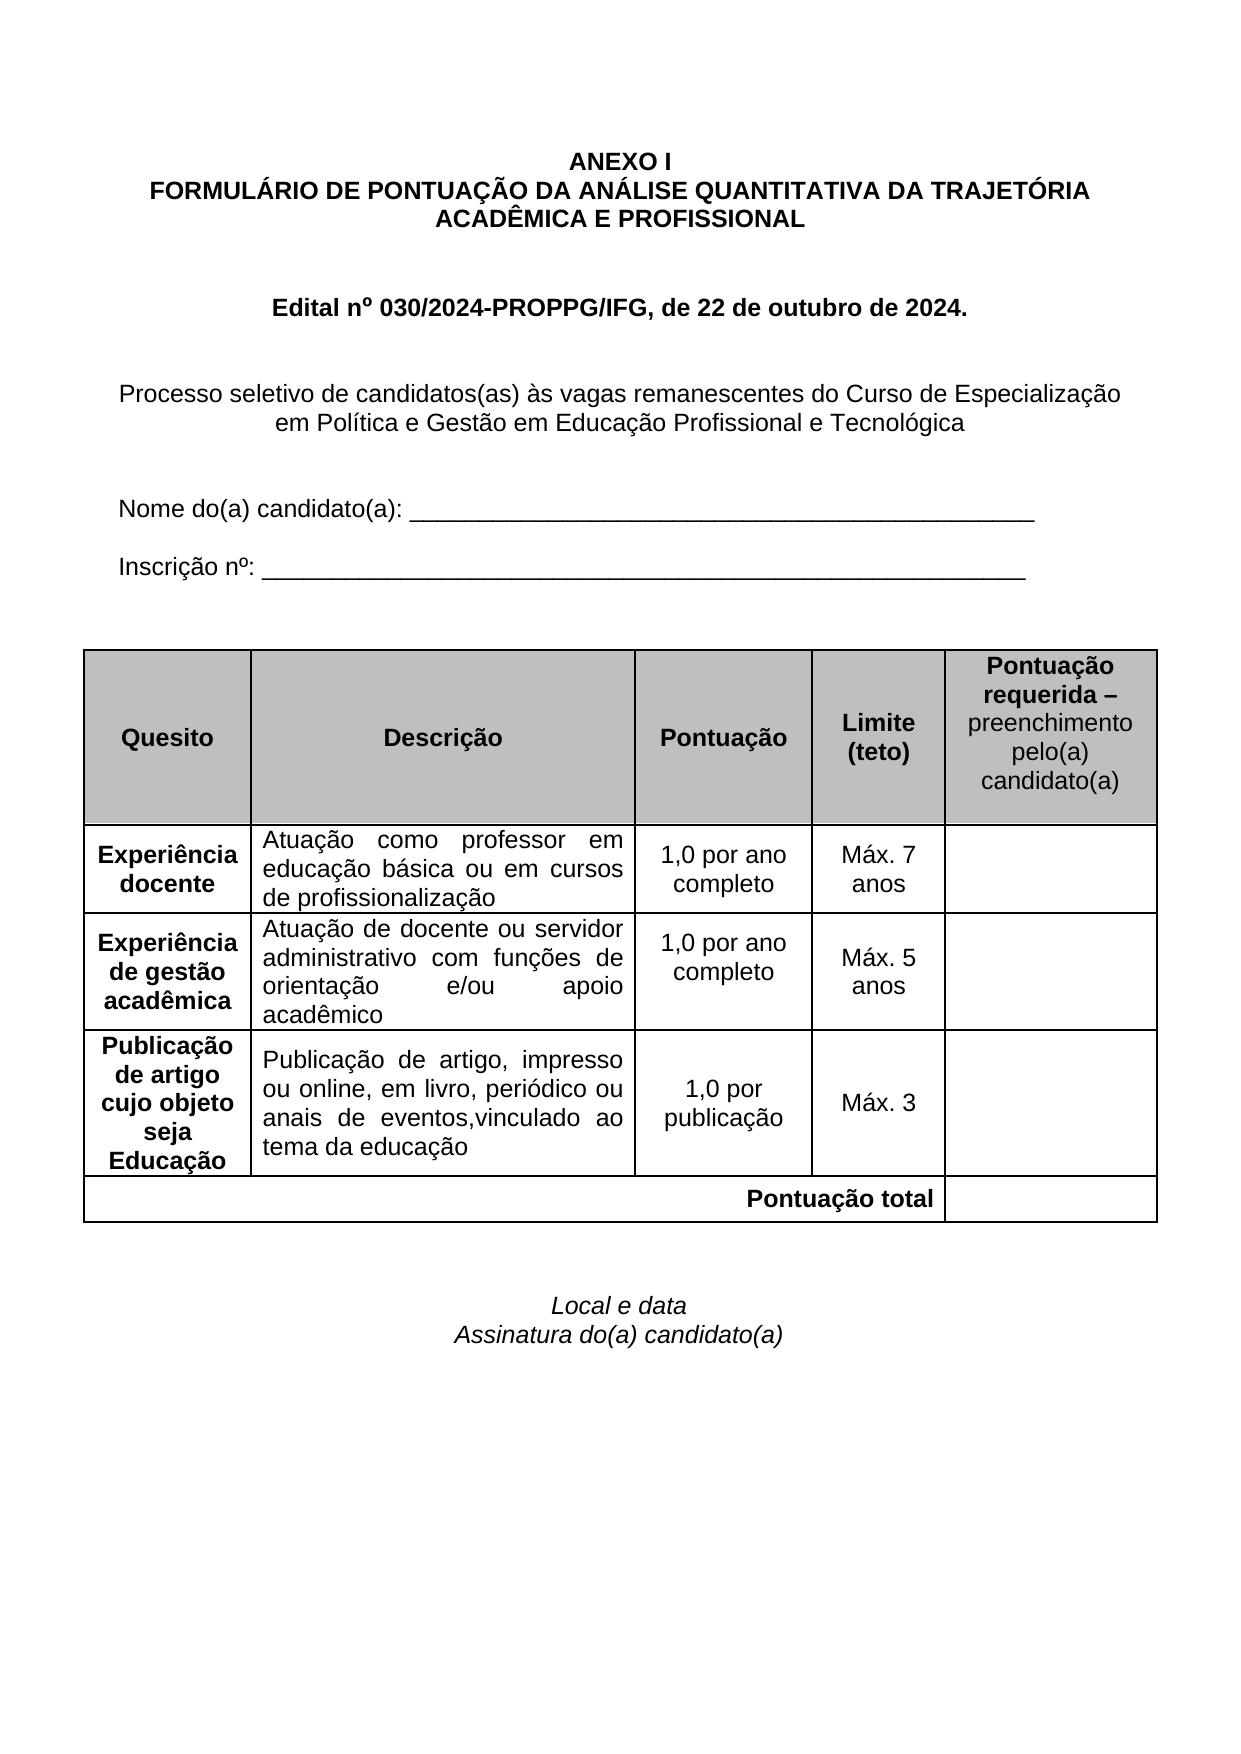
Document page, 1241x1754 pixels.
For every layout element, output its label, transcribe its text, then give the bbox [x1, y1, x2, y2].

text ANEXO I [118, 147, 1122, 176]
text Processo seletivo de candidatos(as) às vagas remanescentes do Curso de Especialização em Política e Gestão em Educação Profissional e Tecnológica [118, 379, 1122, 437]
table_cell Experiência de gestão acadêmica [85, 914, 250, 1029]
text Inscrição nº: _______________________________________________________ [118, 552, 1122, 581]
text Assinatura do(a) candidato(a) [118, 1319, 1122, 1348]
table_cell 1,0 por publicação [636, 1031, 811, 1175]
text Nome do(a) candidato(a): _____________________________________________ [118, 494, 1122, 523]
table_cell Máx. 5 anos [813, 914, 944, 1029]
table_cell [946, 1031, 1156, 1175]
table_header Pontuação [636, 651, 811, 823]
table_cell 1,0 por ano completo [636, 914, 811, 1029]
table_cell Atuação como professor em educação básica ou em cursos de profissionalização [252, 826, 634, 912]
table_cell [946, 826, 1156, 912]
text Edital nº 030/2024-PROPPG/IFG, de 22 de outubro de 2024. [118, 291, 1122, 322]
table_cell Experiência docente [85, 826, 250, 912]
table_cell Pontuação total [85, 1177, 944, 1221]
table_cell 1,0 por ano completo [636, 826, 811, 912]
table_header Descrição [252, 651, 634, 823]
table_cell Máx. 3 [813, 1031, 944, 1175]
text FORMULÁRIO DE PONTUAÇÃO DA ANÁLISE QUANTITATIVA DA TRAJETÓRIA ACADÊMICA E PROFISSIONAL [118, 176, 1122, 233]
table_header Quesito [85, 651, 250, 823]
table_header Limite (teto) [813, 651, 944, 823]
table_cell Atuação de docente ou servidor administrativo com funções de orientação e/ou apoio acadêmico [252, 914, 634, 1029]
text Local e data [118, 1291, 1122, 1319]
table_cell [946, 1177, 1156, 1221]
table_header Pontuação requerida – preenchimento pelo(a) candidato(a) [946, 651, 1156, 823]
table_cell Máx. 7 anos [813, 826, 944, 912]
table_cell [946, 914, 1156, 1029]
table_cell Publicação de artigo cujo objeto seja Educação [85, 1031, 250, 1175]
table_cell Publicação de artigo, impresso ou online, em livro, periódico ou anais de eventos,vinculado ao tema da educação [252, 1031, 634, 1175]
